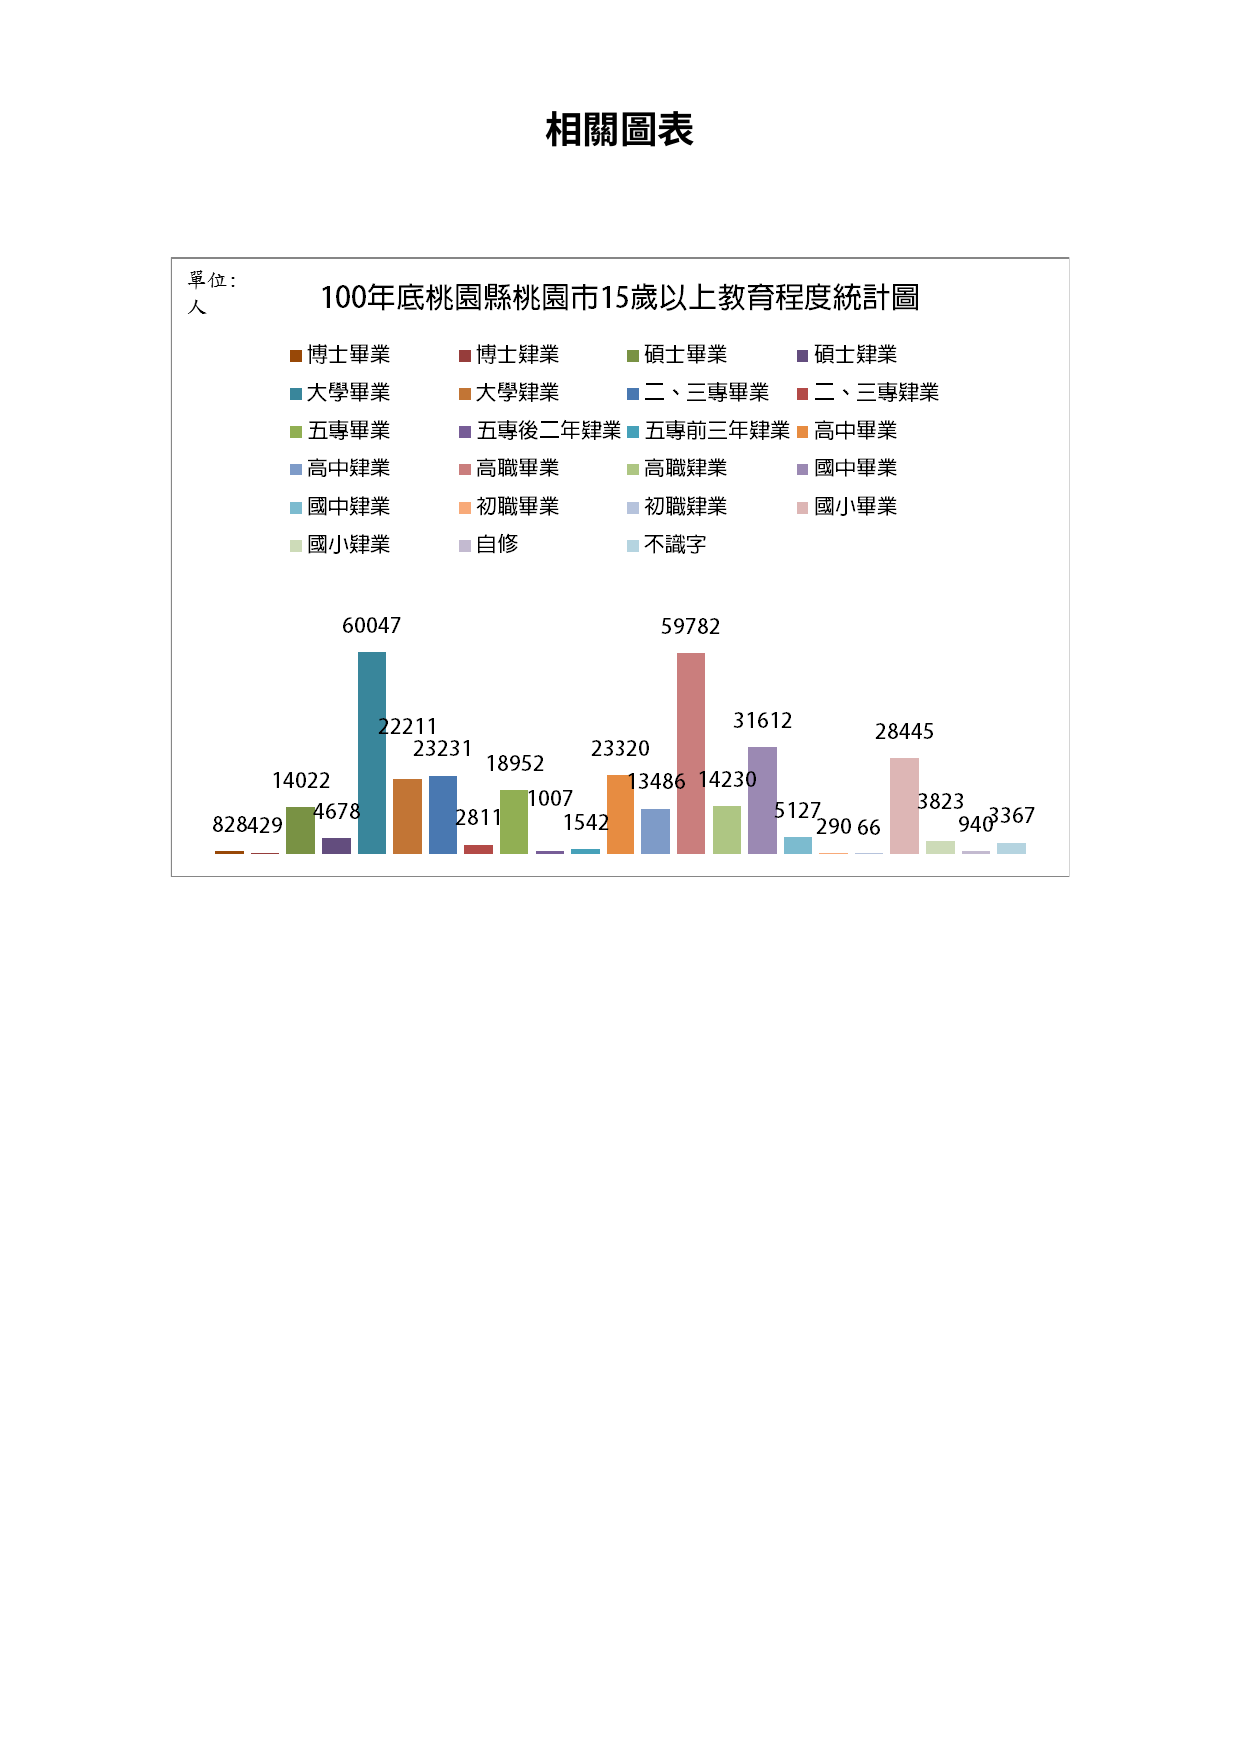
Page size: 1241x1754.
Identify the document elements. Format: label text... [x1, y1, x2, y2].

picture [170, 257, 1070, 877]
text 相關圖表 [75, 89, 1165, 164]
